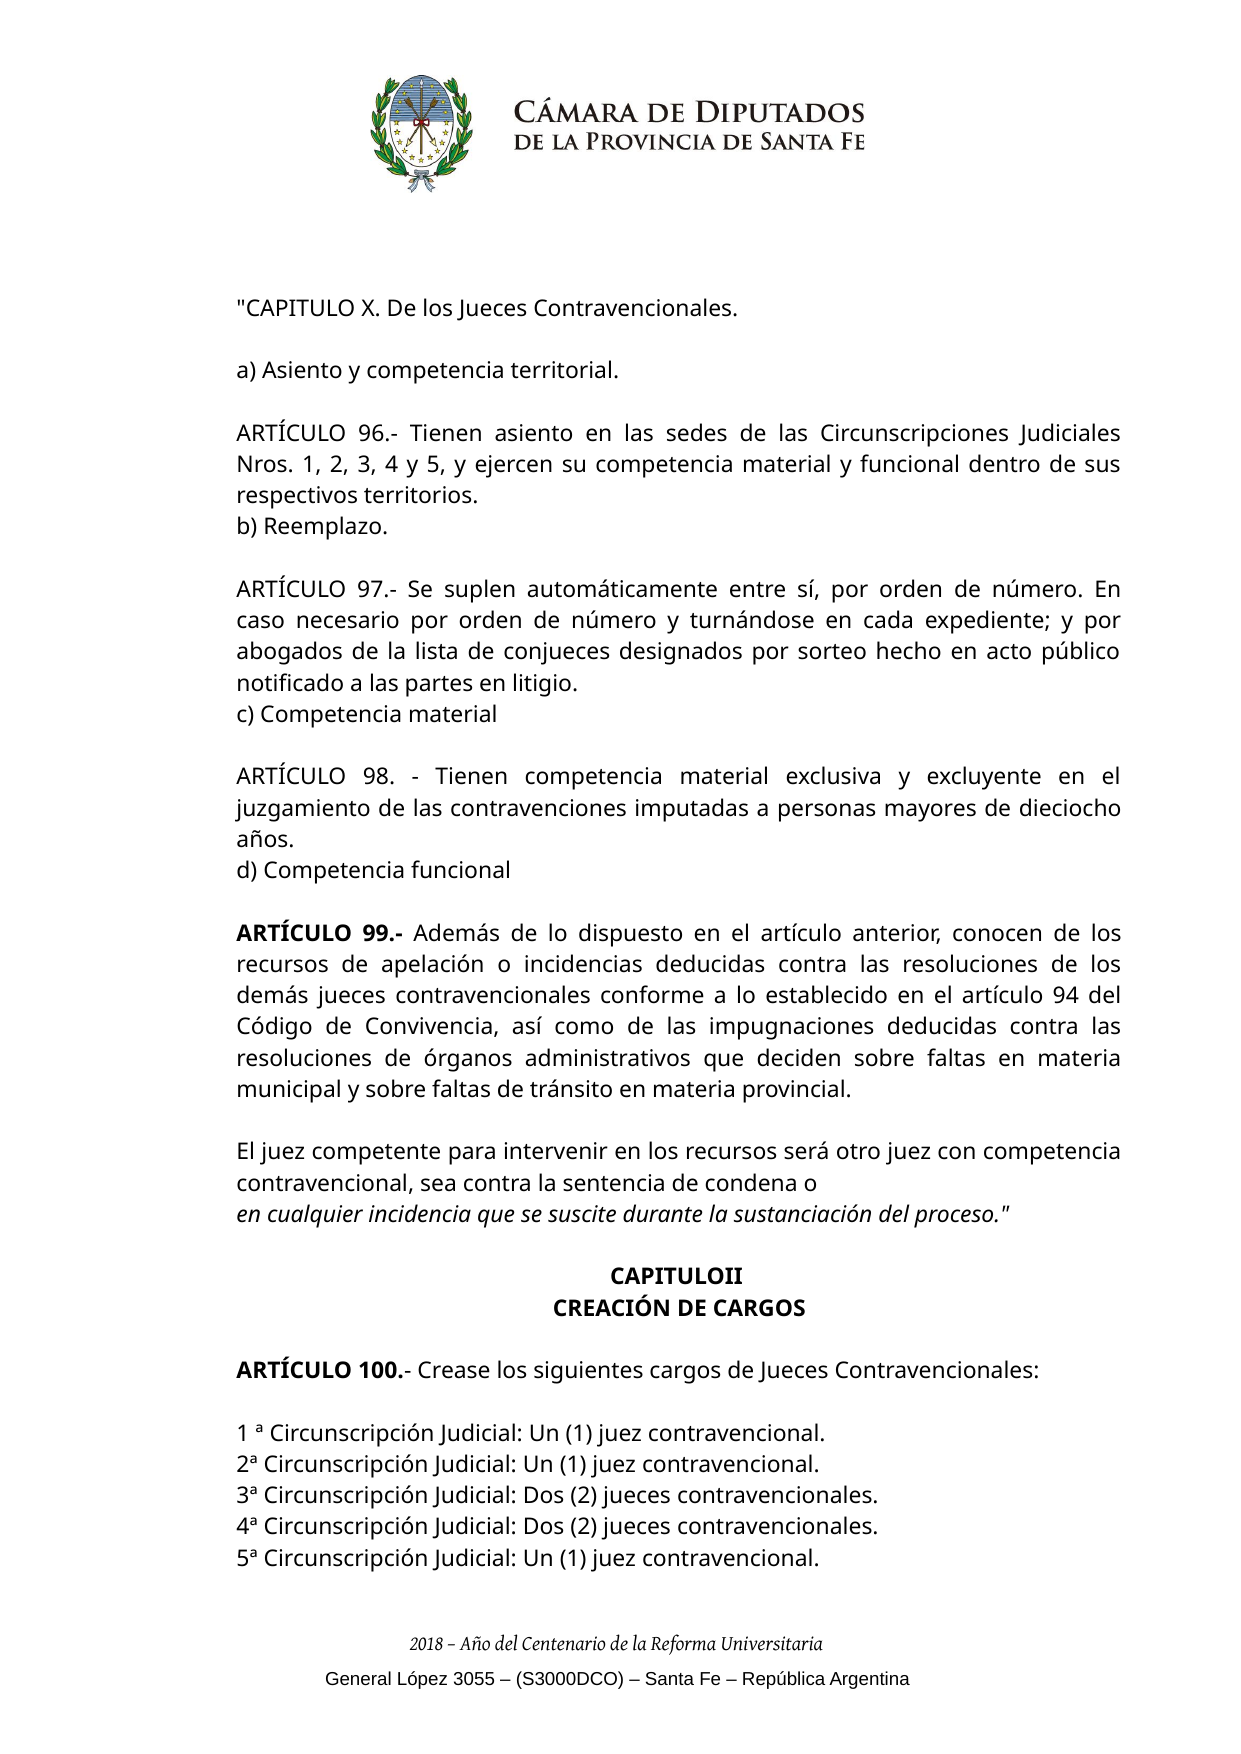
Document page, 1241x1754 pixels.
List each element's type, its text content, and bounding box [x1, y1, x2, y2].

text 4ª Circunscripción Judicial: Dos (2) jueces contravencionales. [236, 1510, 1122, 1541]
text 5ª Circunscripción Judicial: Un (1) juez contravencional. [236, 1541, 1122, 1573]
text CREACIÓN DE CARGOS [236, 1291, 1122, 1323]
text "CAPITULO X. De los Jueces Contravencionales. [236, 291, 1122, 323]
text ARTÍCULO 99.- Además de lo dispuesto en el artículo anterior, conocen de los recursos de apelación o incidencias deducidas contra las resoluciones de los demás jueces contravencionales conforme a lo establecido en el artículo 94 del Código de Convivencia, así como de las impugnaciones deducidas contra las resoluciones de órganos administrativos que deciden sobre faltas en materia municipal y sobre faltas de tránsito en materia provincial. [236, 916, 1122, 1104]
picture [370, 75, 865, 197]
text CAPITULOII [236, 1260, 1122, 1291]
text a) Asiento y competencia territorial. [236, 354, 1122, 385]
text 3ª Circunscripción Judicial: Dos (2) jueces contravencionales. [236, 1479, 1122, 1510]
text b) Reemplazo. [236, 510, 1122, 541]
text ARTÍCULO 96.- Tienen asiento en las sedes de las Circunscripciones Judiciales Nros. 1, 2, 3, 4 y 5, y ejercen su competencia material y funcional dentro de sus respectivos territorios. [236, 416, 1122, 510]
text en cualquier incidencia que se suscite durante la sustanciación del proceso." [236, 1198, 1122, 1229]
text El juez competente para intervenir en los recursos será otro juez con competencia contravencional, sea contra la sentencia de condena o [236, 1135, 1122, 1198]
text 2ª Circunscripción Judicial: Un (1) juez contravencional. [236, 1448, 1122, 1479]
text 1 ª Circunscripción Judicial: Un (1) juez contravencional. [236, 1416, 1122, 1448]
text c) Competencia material [236, 698, 1122, 729]
text d) Competencia funcional [236, 854, 1122, 885]
text ARTÍCULO 100.- Crease los siguientes cargos de Jueces Contravencionales: [236, 1354, 1122, 1385]
text ARTÍCULO 97.- Se suplen automáticamente entre sí, por orden de número. En caso necesario por orden de número y turnándose en cada expediente; y por abogados de la lista de conjueces designados por sorteo hecho en acto público notificado a las partes en litigio. [236, 573, 1122, 698]
text ARTÍCULO 98. - Tienen competencia material exclusiva y excluyente en el juzgamiento de las contravenciones imputadas a personas mayores de dieciocho años. [236, 760, 1122, 854]
